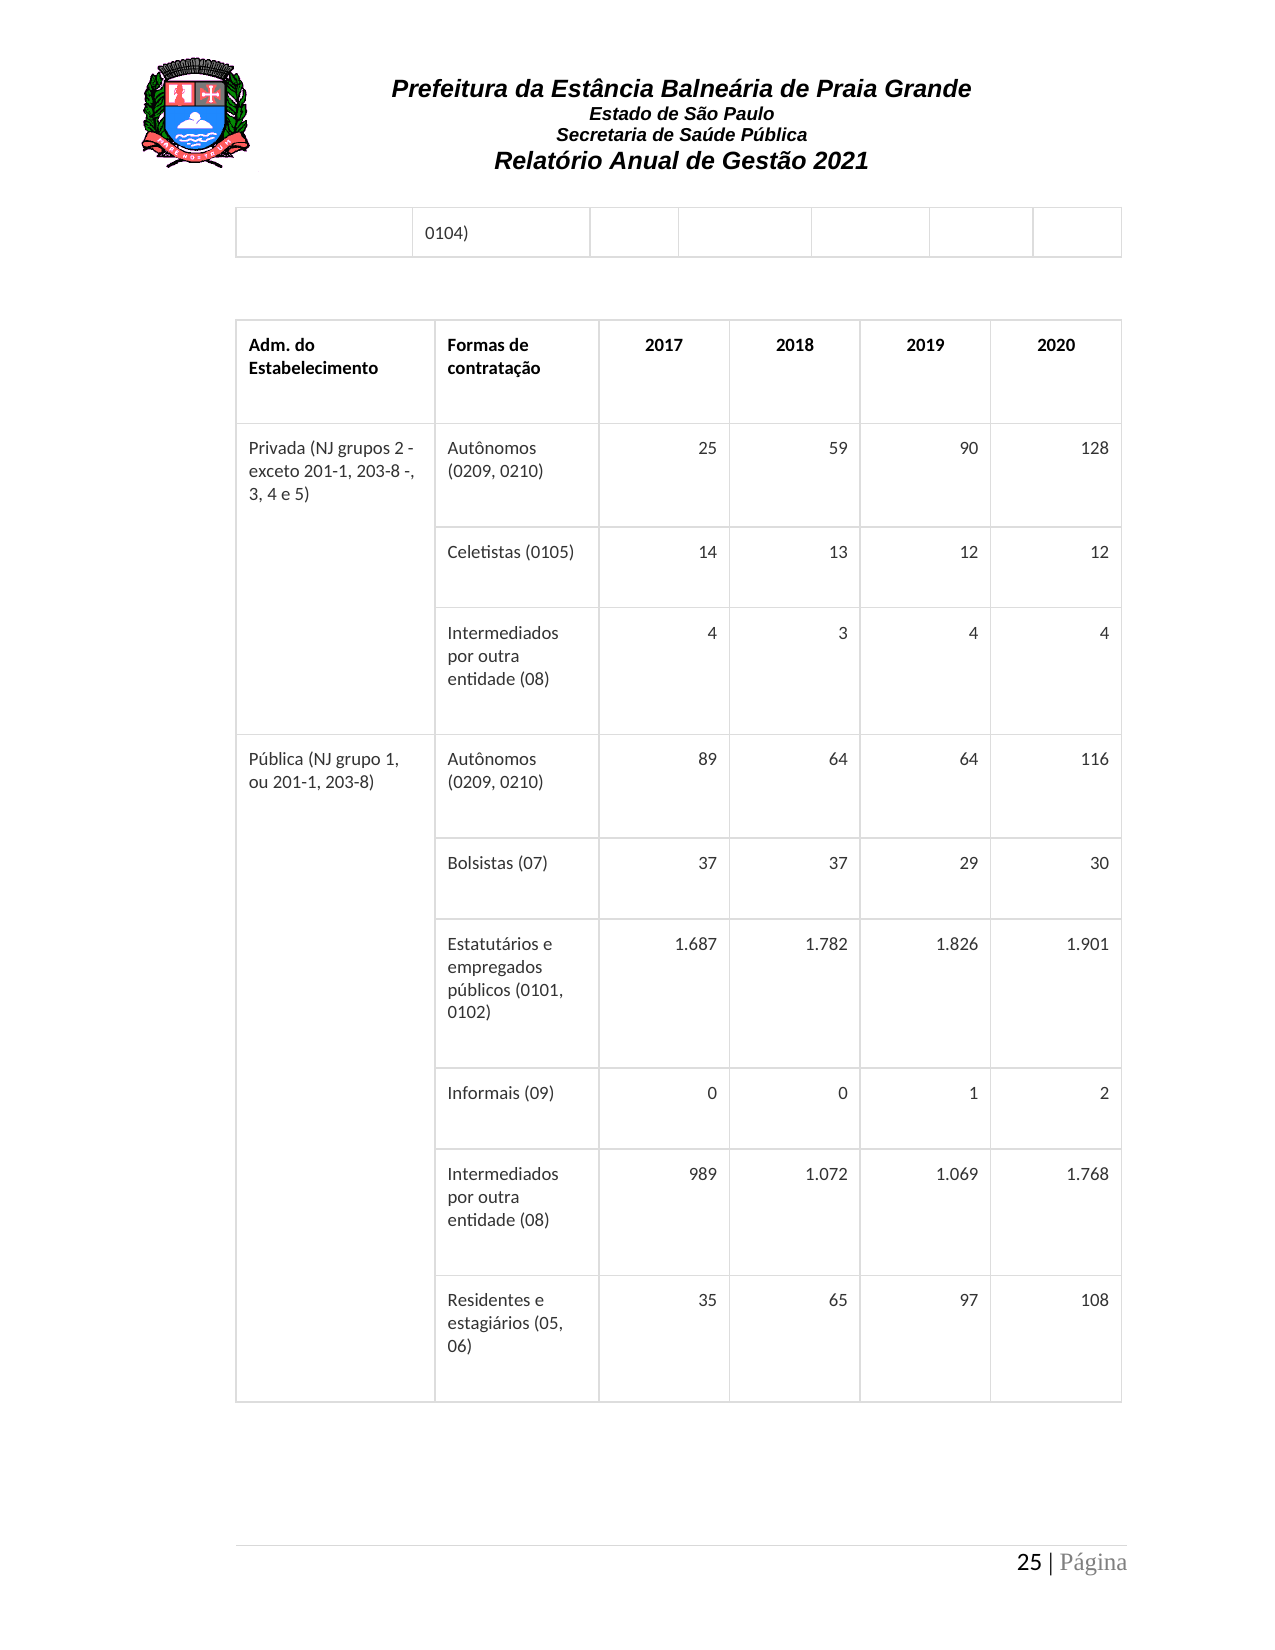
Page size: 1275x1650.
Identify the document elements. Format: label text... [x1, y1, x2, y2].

table_cell Privada (NJ grupos 2 - exceto 201-1, 203-8 -, 3, 4 e 5) [237, 424, 434, 733]
table_cell 35 [600, 1276, 729, 1401]
table_cell 64 [861, 735, 990, 837]
table_cell 37 [600, 839, 729, 918]
table_cell Intermediados por outra entidade (08) [436, 1150, 598, 1274]
table_header 2017 [600, 321, 729, 422]
table_cell Pública (NJ grupo 1, ou 201-1, 203-8) [237, 735, 434, 1401]
table_cell 1 [861, 1069, 990, 1148]
table_cell 97 [861, 1276, 990, 1401]
table_cell [679, 208, 811, 256]
table_cell 37 [730, 839, 859, 918]
table_header 2018 [730, 321, 859, 422]
table_cell 116 [991, 735, 1121, 837]
table_cell Bolsistas (07) [436, 839, 598, 918]
table_header Formas de contratação [436, 321, 598, 422]
picture [132, 55, 259, 172]
table_cell 128 [991, 424, 1121, 526]
table_cell 14 [600, 528, 729, 607]
table_cell 4 [600, 608, 729, 733]
table_cell 30 [991, 839, 1121, 918]
table_cell 0 [730, 1069, 859, 1148]
table_cell 0104) [413, 208, 589, 256]
table_header 2020 [991, 321, 1121, 422]
table_cell 4 [861, 608, 990, 733]
table_cell Intermediados por outra entidade (08) [436, 608, 598, 733]
table_cell Informais (09) [436, 1069, 598, 1148]
table_header Adm. do Estabelecimento [237, 321, 434, 422]
table_cell 2 [991, 1069, 1121, 1148]
table_cell [812, 208, 929, 256]
table_cell 12 [991, 528, 1121, 607]
table_cell [237, 208, 412, 256]
table_cell Estatutários e empregados públicos (0101, 0102) [436, 920, 598, 1067]
table_cell 29 [861, 839, 990, 918]
table_cell 89 [600, 735, 729, 837]
table_cell 25 [600, 424, 729, 526]
table_cell 1.782 [730, 920, 859, 1067]
table_cell Autônomos (0209, 0210) [436, 735, 598, 837]
table_cell 13 [730, 528, 859, 607]
table_cell [930, 208, 1032, 256]
table_cell 1.069 [861, 1150, 990, 1274]
table_cell 1.072 [730, 1150, 859, 1274]
table_cell [591, 208, 678, 256]
table_cell 108 [991, 1276, 1121, 1401]
table_cell 989 [600, 1150, 729, 1274]
table_cell 64 [730, 735, 859, 837]
table_cell Autônomos (0209, 0210) [436, 424, 598, 526]
table_cell [1034, 208, 1121, 256]
table_cell Celetistas (0105) [436, 528, 598, 607]
table_cell 59 [730, 424, 859, 526]
table_cell 1.768 [991, 1150, 1121, 1274]
table_header 2019 [861, 321, 990, 422]
table_cell 12 [861, 528, 990, 607]
table_cell 90 [861, 424, 990, 526]
table_cell 1.901 [991, 920, 1121, 1067]
table_cell 0 [600, 1069, 729, 1148]
table_cell 65 [730, 1276, 859, 1401]
table_cell Residentes e estagiários (05, 06) [436, 1276, 598, 1401]
table_cell 4 [991, 608, 1121, 733]
table_cell 1.826 [861, 920, 990, 1067]
table_cell 3 [730, 608, 859, 733]
table_cell 1.687 [600, 920, 729, 1067]
